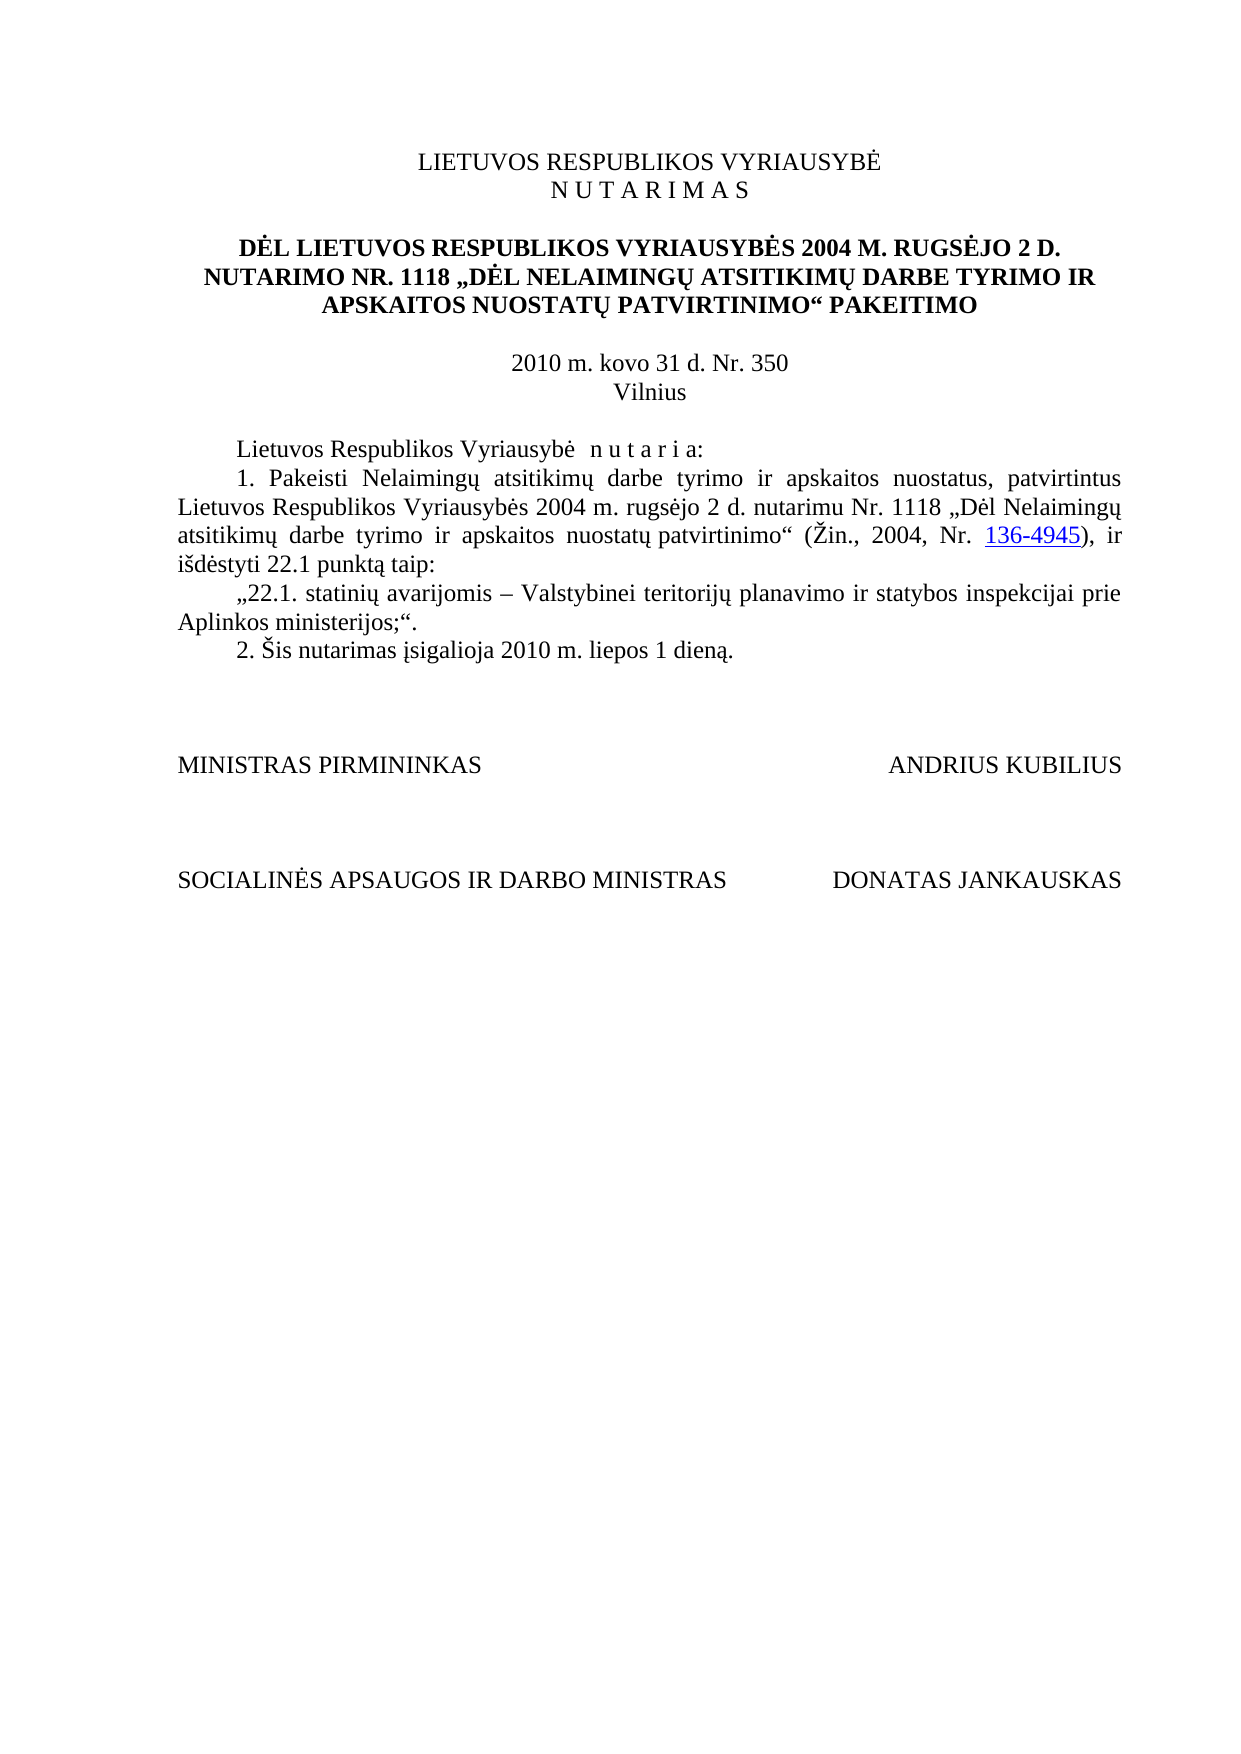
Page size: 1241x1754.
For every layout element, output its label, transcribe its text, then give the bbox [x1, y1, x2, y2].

text Lietuvos Respublikos Vyriausybė [177, 147, 1122, 176]
text Vilnius [177, 377, 1122, 406]
text 1. Pakeisti Nelaimingų atsitikimų darbe tyrimo ir apskaitos nuostatus, patvirtintus Lietuvos Respublikos Vyriausybės 2004 m. rugsėjo 2 d. nutarimu Nr. 1118 „Dėl Nelaimingų atsitikimų darbe tyrimo ir apskaitos nuostatų patvirtinimo“ (Žin., 2004, Nr. 136-4945), ir išdėstyti 22.1 punktą taip: [177, 463, 1122, 578]
text MINISTRAS PIRMININKAS ANDRIUS KUBILIUS [177, 751, 1122, 779]
text 2. Šis nutarimas įsigalioja 2010 m. liepos 1 dieną. [177, 636, 1122, 664]
text DĖL LIETUVOS RESPUBLIKOS VYRIAUSYBĖS 2004 M. RUGSĖJO 2 D. NUTARIMO NR. 1118 „DĖL NELAIMINGŲ ATSITIKIMŲ DARBE TYRIMO IR APSKAITOS NUOSTATŲ PATVIRTINIMO“ PAKEITIMO [177, 233, 1122, 319]
text „22.1. statinių avarijomis – Valstybinei teritorijų planavimo ir statybos inspekcijai prie Aplinkos ministerijos;“. [177, 578, 1122, 636]
text SOCIALINĖS APSAUGOS IR DARBO MINISTRAS DONATAS JANKAUSKAS [177, 866, 1122, 894]
text NUTARIMAS [177, 176, 1122, 204]
text Lietuvos Respublikos Vyriausybė nutaria: [177, 434, 1122, 463]
text 2010 m. kovo 31 d. Nr. 350 [177, 348, 1122, 377]
